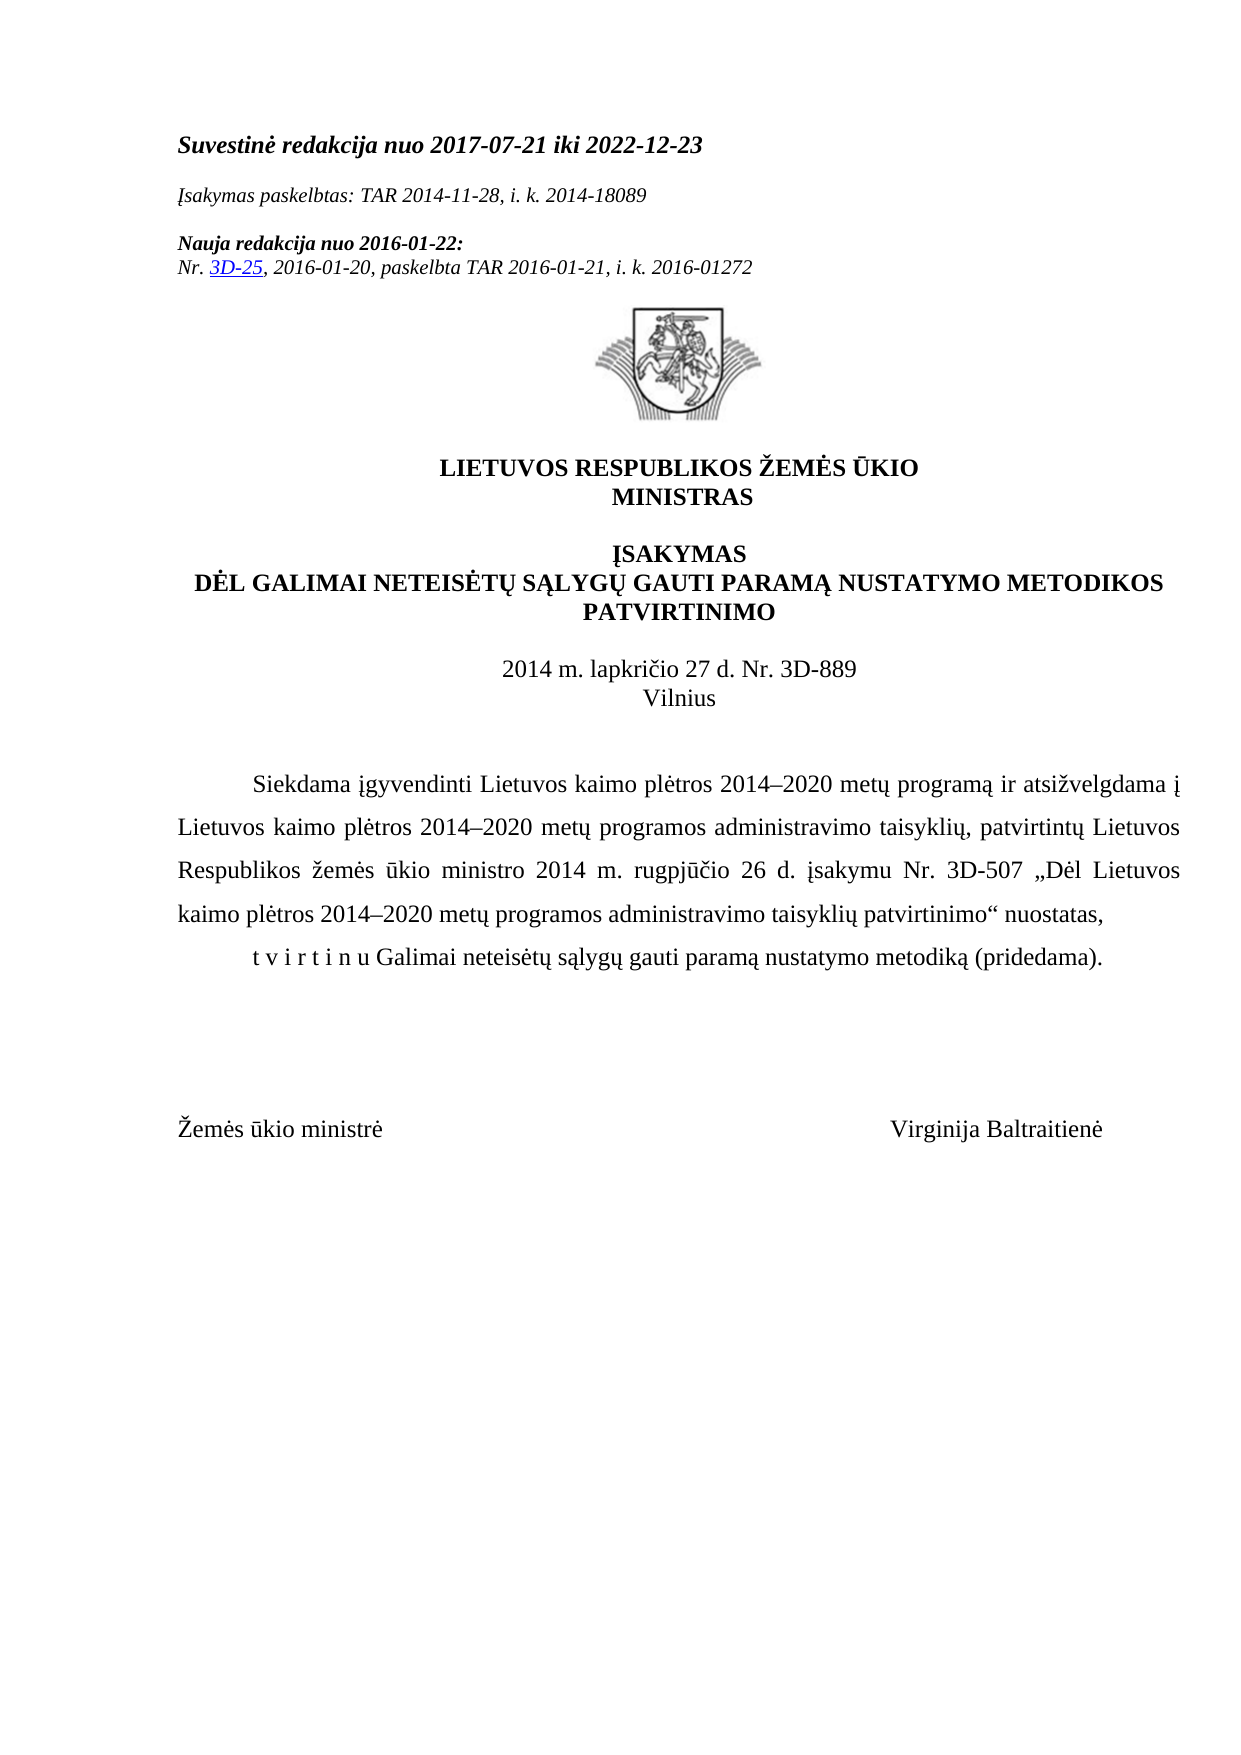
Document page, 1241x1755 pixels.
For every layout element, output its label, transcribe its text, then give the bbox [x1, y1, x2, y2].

text t v i r t i n u Galimai neteisėtų sąlygų gauti paramą nustatymo metodiką (pridedama). [177, 942, 1181, 971]
text 2014 m. lapkričio 27 d. Nr. 3D-889 [177, 654, 1181, 683]
text Vilnius [177, 683, 1181, 712]
text Siekdama įgyvendinti Lietuvos kaimo plėtros 2014–2020 metų programą ir atsižvelgdama į Lietuvos kaimo plėtros 2014–2020 metų programos administravimo taisyklių, patvirtintų Lietuvos Respublikos žemės ūkio ministro 2014 m. rugpjūčio 26 d. įsakymu Nr. 3D-507 „Dėl Lietuvos kaimo plėtros 2014–2020 metų programos administravimo taisyklių patvirtinimo“ nuostatas, [177, 769, 1181, 927]
text MINISTRAS [177, 482, 1181, 511]
text Žemės ūkio ministrė Virginija Baltraitienė [177, 1114, 1181, 1143]
text Nauja redakcija nuo 2016-01-22: [177, 231, 1181, 255]
text Suvestinė redakcija nuo 2017-07-21 iki 2022-12-23 [177, 130, 1181, 159]
text ĮSAKYMAS [177, 539, 1181, 568]
text LIETUVOS RESPUBLIKOS ŽEMĖS ŪKIO [177, 453, 1181, 482]
text Įsakymas paskelbtas: TAR 2014-11-28, i. k. 2014-18089 [177, 183, 1181, 207]
text Nr. 3D-25, 2016-01-20, paskelbta TAR 2016-01-21, i. k. 2016-01272 [177, 255, 1181, 279]
text DĖL GALIMAI NETEISĖTŲ SĄLYGŲ GAUTI PARAMĄ NUSTATYMO METODIKOS PATVIRTINIMO [177, 568, 1181, 626]
